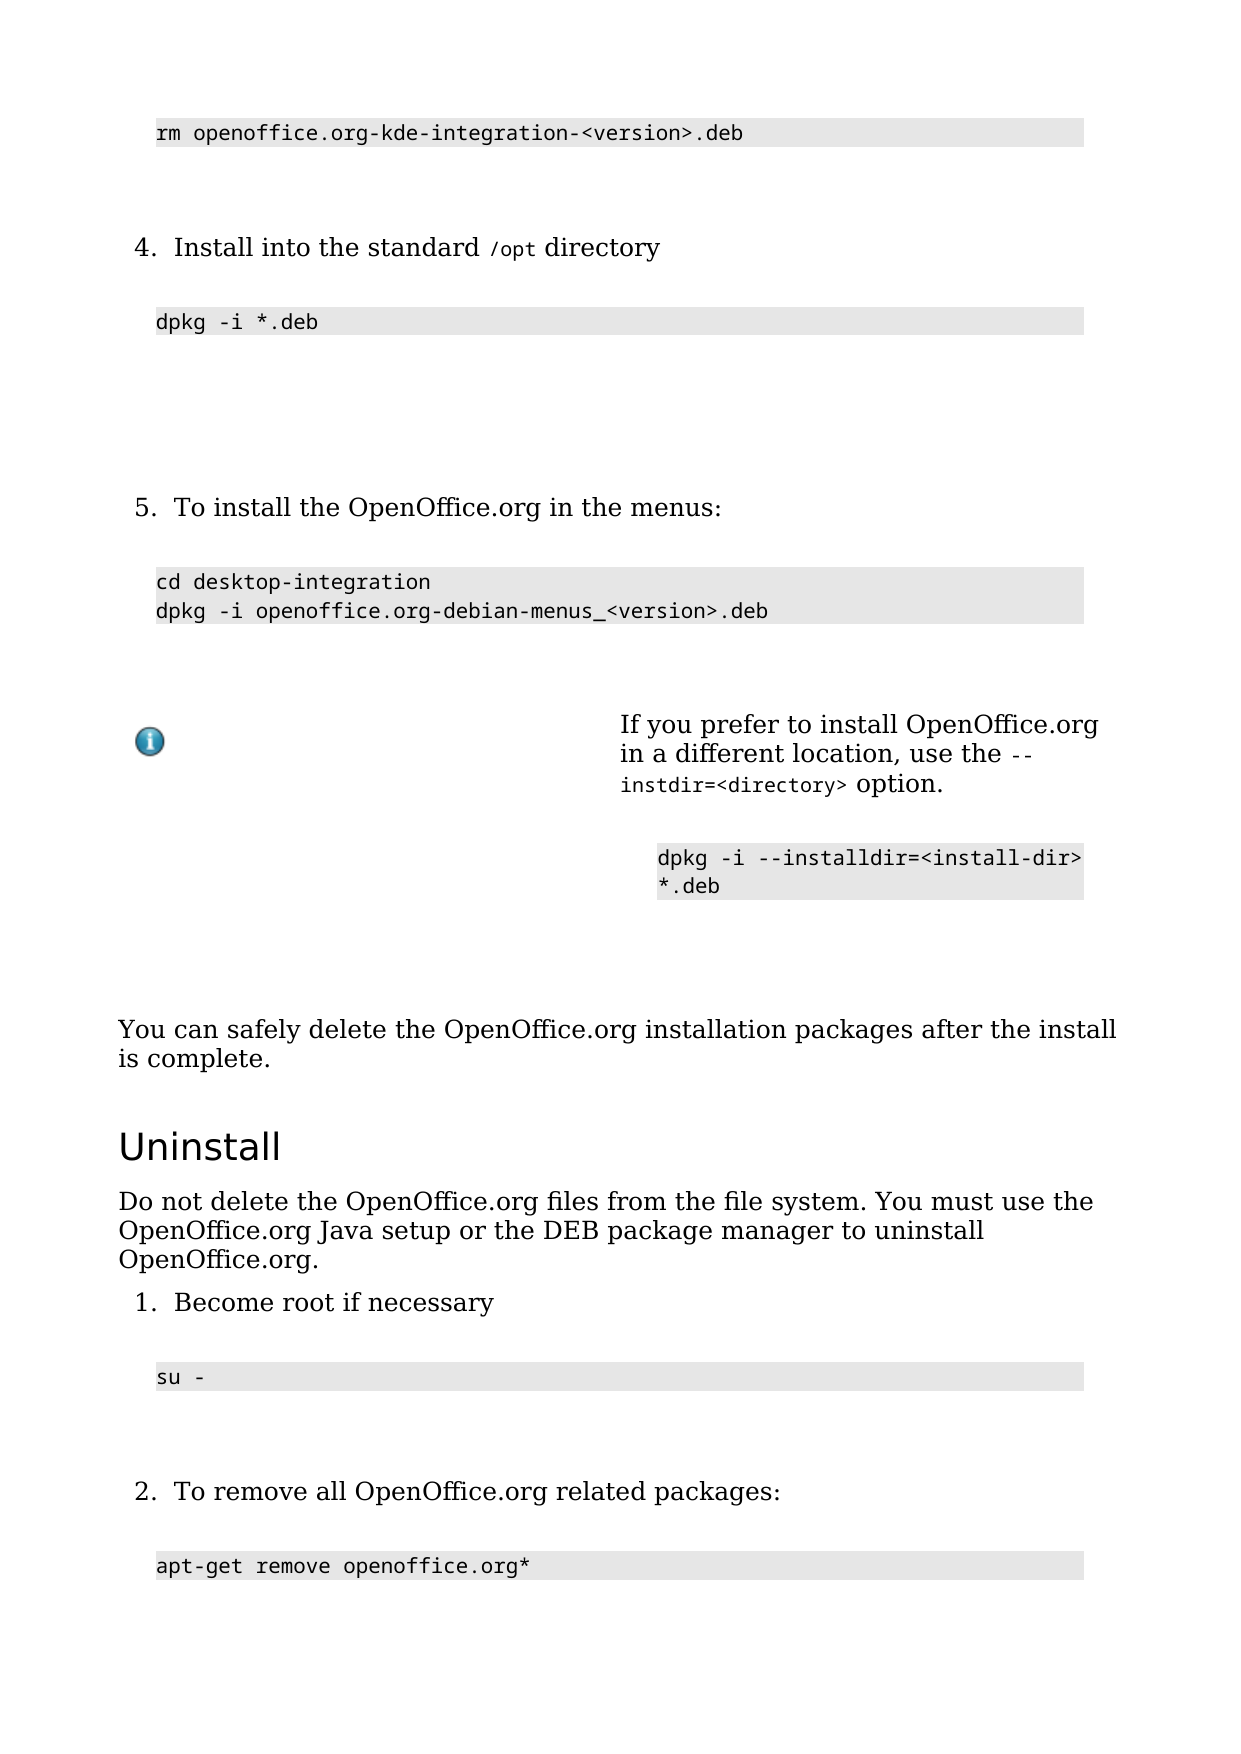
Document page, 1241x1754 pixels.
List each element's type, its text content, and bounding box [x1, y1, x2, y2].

table_header If you prefer to install OpenOffice.org in a different location, use the --instdir=<directory> option. dpkg -i --installdir=<install-dir> *.deb [620, 704, 1122, 980]
picture [118, 710, 182, 774]
list To install the OpenOffice.org in the menus: [118, 493, 1122, 522]
list apt-get remove openoffice.org* [156, 1551, 1084, 1580]
text You can safely delete the OpenOffice.org installation packages after the install is complete. [118, 1015, 1122, 1073]
list To remove all OpenOffice.org related packages: [118, 1477, 1122, 1506]
list rm openoffice.org-kde-integration-<version>.deb [156, 118, 1084, 147]
list su - [156, 1362, 1084, 1391]
list Install into the standard /opt directory [118, 233, 1122, 262]
text Do not delete the OpenOffice.org files from the file system. You must use the OpenOffice.org Java setup or the DEB package manager to uninstall OpenOffice.org. [118, 1187, 1122, 1275]
subtitle Uninstall [118, 1126, 1122, 1169]
table_header [118, 704, 620, 980]
list Become root if necessary [118, 1288, 1122, 1317]
list dpkg -i *.deb [156, 307, 1084, 335]
list cd desktop-integration dpkg -i openoffice.org-debian-menus_<version>.deb [156, 567, 1084, 624]
